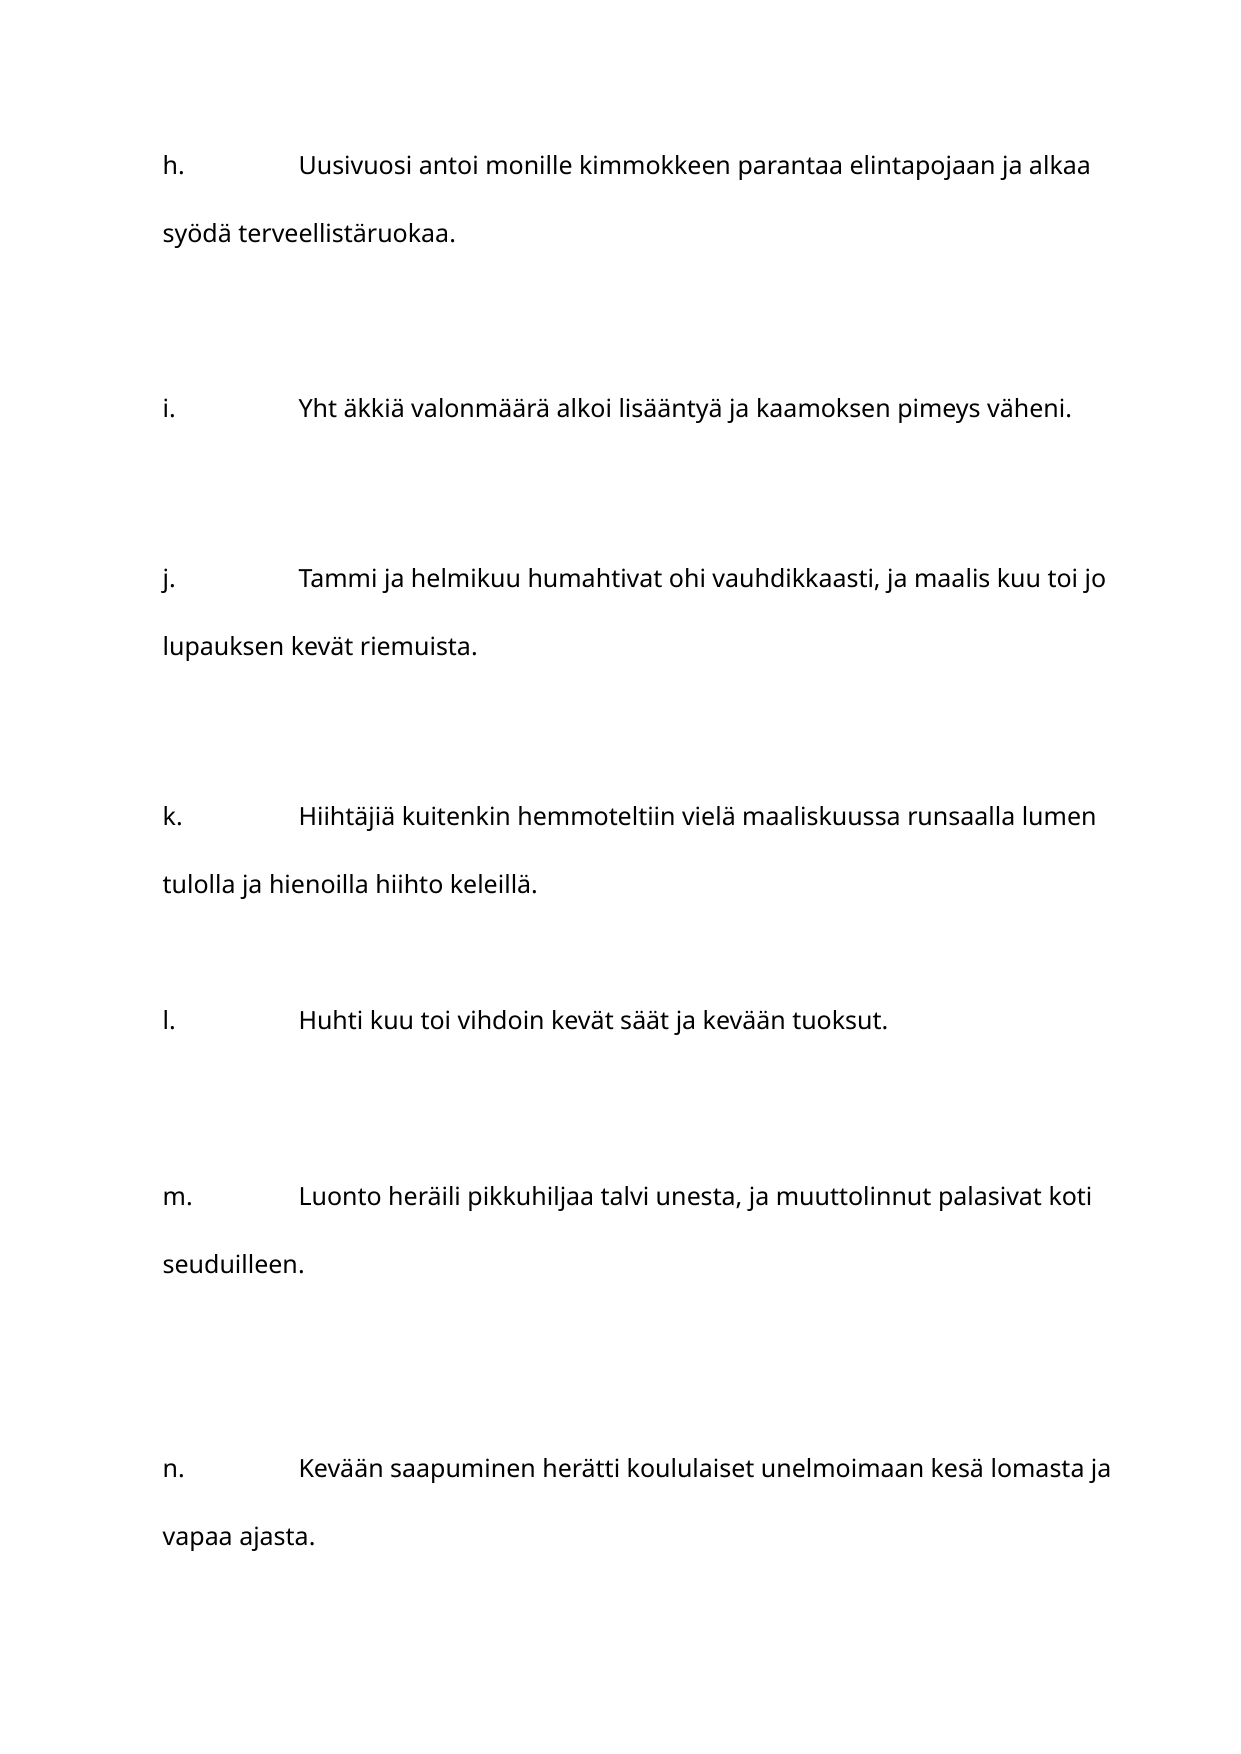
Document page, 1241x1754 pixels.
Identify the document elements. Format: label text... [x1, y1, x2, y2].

list Yht äkkiä valonmäärä alkoi lisääntyä ja kaamoksen pimeys väheni. [162, 391, 1122, 425]
list Uusivuosi antoi monille kimmokkeen parantaa elintapojaan ja alkaa syödä terveellistäruokaa. [162, 148, 1122, 250]
list Kevään saapuminen herätti koululaiset unelmoimaan kesä lomasta ja vapaa ajasta. [162, 1451, 1122, 1553]
list Hiihtäjiä kuitenkin hemmoteltiin vielä maaliskuussa runsaalla lumen tulolla ja hienoilla hiihto keleillä. [162, 798, 1122, 901]
list Luonto heräili pikkuhiljaa talvi unesta, ja muuttolinnut palasivat koti seuduilleen. [162, 1178, 1122, 1280]
list Tammi ja helmikuu humahtivat ohi vauhdikkaasti, ja maalis kuu toi jo lupauksen kevät riemuista. [162, 561, 1122, 663]
list Huhti kuu toi vihdoin kevät säät ja kevään tuoksut. [162, 1003, 1122, 1037]
